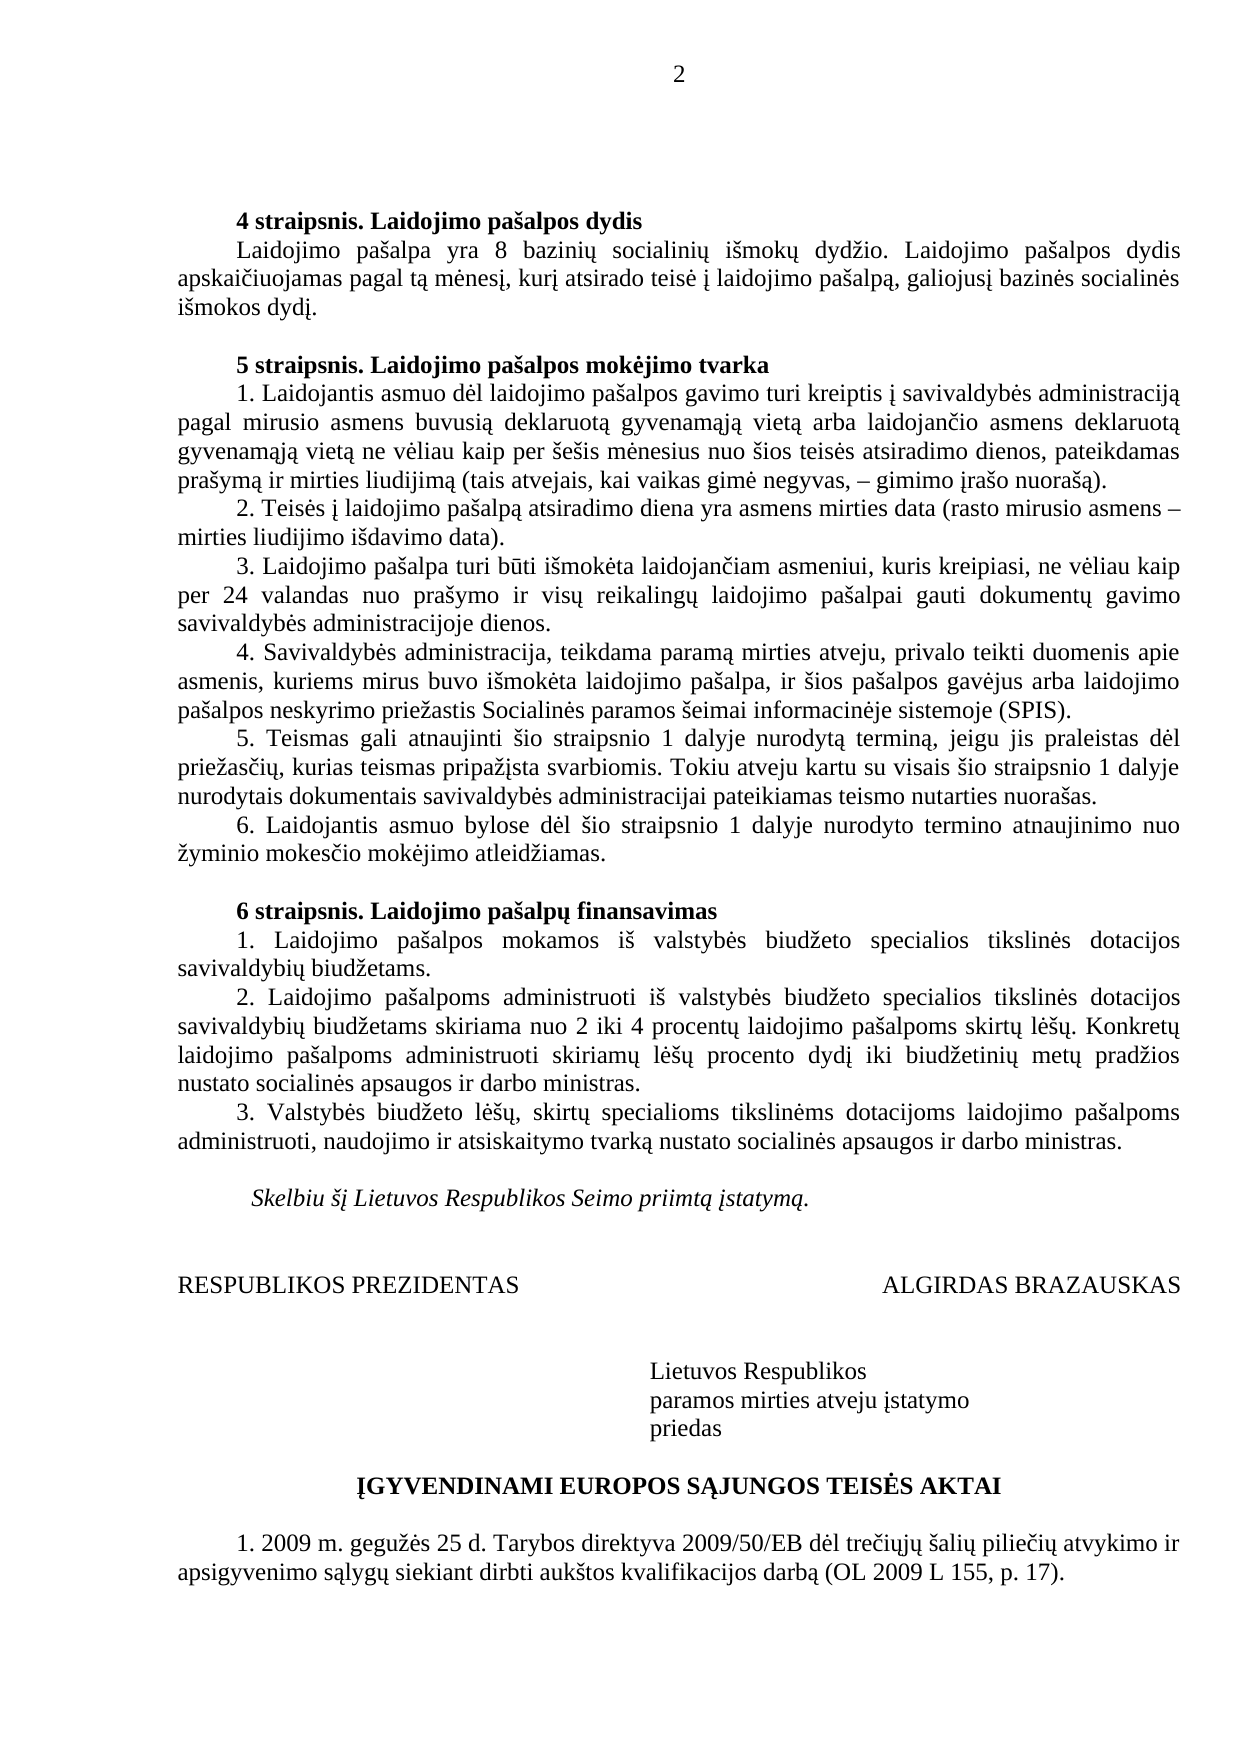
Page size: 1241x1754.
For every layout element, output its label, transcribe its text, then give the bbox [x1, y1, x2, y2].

text 1. 2009 m. gegužės 25 d. Tarybos direktyva 2009/50/EB dėl trečiųjų šalių piliečių atvykimo ir apsigyvenimo sąlygų siekiant dirbti aukštos kvalifikacijos darbą (OL 2009 L 155, p. 17). [177, 1528, 1181, 1586]
text Skelbiu šį Lietuvos Respublikos Seimo priimtą įstatymą. [177, 1183, 1181, 1212]
text paramos mirties atveju įstatymo [649, 1385, 1181, 1413]
text 3. Valstybės biudžeto lėšų, skirtų specialioms tikslinėms dotacijoms laidojimo pašalpoms administruoti, naudojimo ir atsiskaitymo tvarką nustato socialinės apsaugos ir darbo ministras. [177, 1097, 1181, 1155]
text 1. Laidojimo pašalpos mokamos iš valstybės biudžeto specialios tikslinės dotacijos savivaldybių biudžetams. [177, 925, 1181, 982]
text 2. Laidojimo pašalpoms administruoti iš valstybės biudžeto specialios tikslinės dotacijos savivaldybių biudžetams skiriama nuo 2 iki 4 procentų laidojimo pašalpoms skirtų lėšų. Konkretų laidojimo pašalpoms administruoti skiriamų lėšų procento dydį iki biudžetinių metų pradžios nustato socialinės apsaugos ir darbo ministras. [177, 982, 1181, 1097]
text 6 straipsnis. Laidojimo pašalpų finansavimas [177, 896, 1181, 925]
text 5. Teismas gali atnaujinti šio straipsnio 1 dalyje nurodytą terminą, jeigu jis praleistas dėl priežasčių, kurias teismas pripažįsta svarbiomis. Tokiu atveju kartu su visais šio straipsnio 1 dalyje nurodytais dokumentais savivaldybės administracijai pateikiamas teismo nutarties nuorašas. [177, 723, 1181, 810]
text 6. Laidojantis asmuo bylose dėl šio straipsnio 1 dalyje nurodyto termino atnaujinimo nuo žyminio mokesčio mokėjimo atleidžiamas. [177, 810, 1181, 867]
text ĮGYVENDINAMI EUROPOS SĄJUNGOS TEISĖS AKTAI [177, 1471, 1181, 1500]
text RESPUBLIKOS PREZIDENTAS ALGIRDAS BRAZAUSKAS [177, 1270, 1181, 1298]
text 4. Savivaldybės administracija, teikdama paramą mirties atveju, privalo teikti duomenis apie asmenis, kuriems mirus buvo išmokėta laidojimo pašalpa, ir šios pašalpos gavėjus arba laidojimo pašalpos neskyrimo priežastis Socialinės paramos šeimai informacinėje sistemoje (SPIS). [177, 637, 1181, 723]
text 5 straipsnis. Laidojimo pašalpos mokėjimo tvarka [177, 350, 1181, 378]
text priedas [649, 1413, 1181, 1442]
text 4 straipsnis. Laidojimo pašalpos dydis [177, 206, 1181, 235]
text 3. Laidojimo pašalpa turi būti išmokėta laidojančiam asmeniui, kuris kreipiasi, ne vėliau kaip per 24 valandas nuo prašymo ir visų reikalingų laidojimo pašalpai gauti dokumentų gavimo savivaldybės administracijoje dienos. [177, 551, 1181, 637]
text Laidojimo pašalpa yra 8 bazinių socialinių išmokų dydžio. Laidojimo pašalpos dydis apskaičiuojamas pagal tą mėnesį, kurį atsirado teisė į laidojimo pašalpą, galiojusį bazinės socialinės išmokos dydį. [177, 235, 1181, 321]
text Lietuvos Respublikos [649, 1356, 1181, 1385]
text 1. Laidojantis asmuo dėl laidojimo pašalpos gavimo turi kreiptis į savivaldybės administraciją pagal mirusio asmens buvusią deklaruotą gyvenamąją vietą arba laidojančio asmens deklaruotą gyvenamąją vietą ne vėliau kaip per šešis mėnesius nuo šios teisės atsiradimo dienos, pateikdamas prašymą ir mirties liudijimą (tais atvejais, kai vaikas gimė negyvas, – gimimo įrašo nuorašą). [177, 378, 1181, 493]
text 2. Teisės į laidojimo pašalpą atsiradimo diena yra asmens mirties data (rasto mirusio asmens – mirties liudijimo išdavimo data). [177, 493, 1181, 551]
